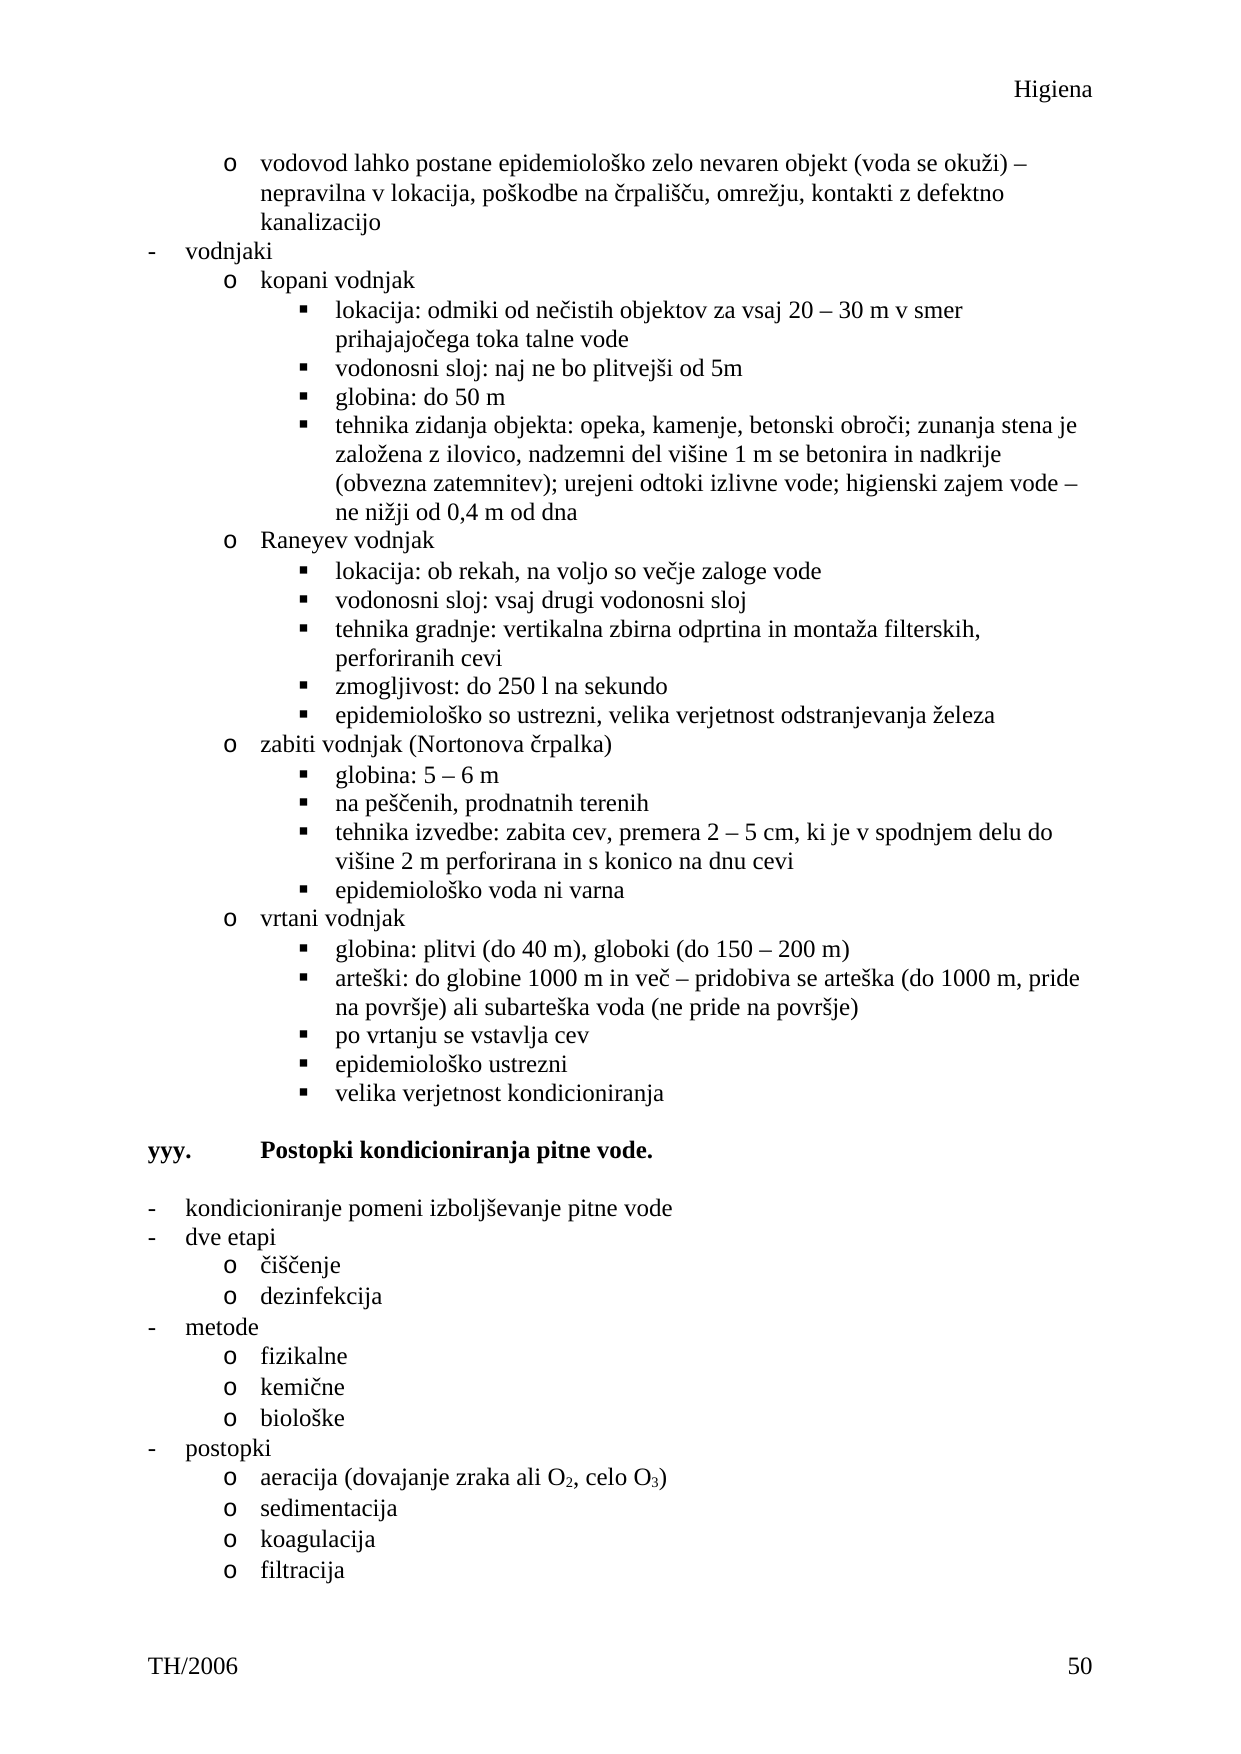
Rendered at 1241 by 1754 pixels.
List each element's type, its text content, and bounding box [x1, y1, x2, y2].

list metode [148, 1312, 1092, 1341]
subtitle Postopki kondicioniranja pitne vode. [148, 1136, 1092, 1164]
list dezinfekcija [223, 1281, 1092, 1312]
list tehnika izvedbe: zabita cev, premera 2 – 5 cm, ki je v spodnjem delu do višine 2 m perforirana in s konico na dnu cevi [298, 817, 1092, 875]
list zabiti vodnjak (Nortonova črpalka) [223, 729, 1092, 760]
list fizikalne [223, 1341, 1092, 1372]
list kondicioniranje pomeni izboljševanje pitne vode [148, 1193, 1092, 1222]
list vodnjaki [148, 236, 1092, 265]
list globina: plitvi (do 40 m), globoki (do 150 – 200 m) [298, 934, 1092, 963]
list arteški: do globine 1000 m in več – pridobiva se arteška (do 1000 m, pride na površje) ali subarteška voda (ne pride na površje) [298, 963, 1092, 1021]
list globina: do 50 m [298, 382, 1092, 411]
list tehnika gradnje: vertikalna zbirna odprtina in montaža filterskih, perforiranih cevi [298, 614, 1092, 671]
list velika verjetnost kondicioniranja [298, 1078, 1092, 1107]
list dve etapi [148, 1222, 1092, 1251]
list vodovod lahko postane epidemiološko zelo nevaren objekt (voda se okuži) – nepravilna v lokacija, poškodbe na črpališču, omrežju, kontakti z defektno kanalizacijo [223, 148, 1092, 236]
list epidemiološko voda ni varna [298, 875, 1092, 903]
list epidemiološko so ustrezni, velika verjetnost odstranjevanja železa [298, 700, 1092, 729]
list lokacija: odmiki od nečistih objektov za vsaj 20 – 30 m v smer prihajajočega toka talne vode [298, 296, 1092, 353]
list kopani vodnjak [223, 265, 1092, 296]
list lokacija: ob rekah, na voljo so večje zaloge vode [298, 556, 1092, 585]
list vodonosni sloj: vsaj drugi vodonosni sloj [298, 585, 1092, 614]
list vodonosni sloj: naj ne bo plitvejši od 5m [298, 353, 1092, 382]
list epidemiološko ustrezni [298, 1049, 1092, 1078]
list po vrtanju se vstavlja cev [298, 1021, 1092, 1049]
list vrtani vodnjak [223, 903, 1092, 934]
list globina: 5 – 6 m [298, 760, 1092, 788]
list biološke [223, 1403, 1092, 1433]
list postopki [148, 1433, 1092, 1462]
list kemične [223, 1372, 1092, 1403]
list čiščenje [223, 1251, 1092, 1281]
list tehnika zidanja objekta: opeka, kamenje, betonski obroči; zunanja stena je založena z ilovico, nadzemni del višine 1 m se betonira in nadkrije (obvezna zatemnitev); urejeni odtoki izlivne vode; higienski zajem vode – ne nižji od 0,4 m od dna [298, 411, 1092, 526]
list zmogljivost: do 250 l na sekundo [298, 671, 1092, 700]
list Raneyev vodnjak [223, 526, 1092, 556]
list na peščenih, prodnatnih terenih [298, 788, 1092, 817]
list aeracija (dovajanje zraka ali O2, celo O3) [223, 1462, 1092, 1493]
list filtracija [223, 1555, 1092, 1586]
list sedimentacija [223, 1493, 1092, 1524]
list koagulacija [223, 1524, 1092, 1555]
